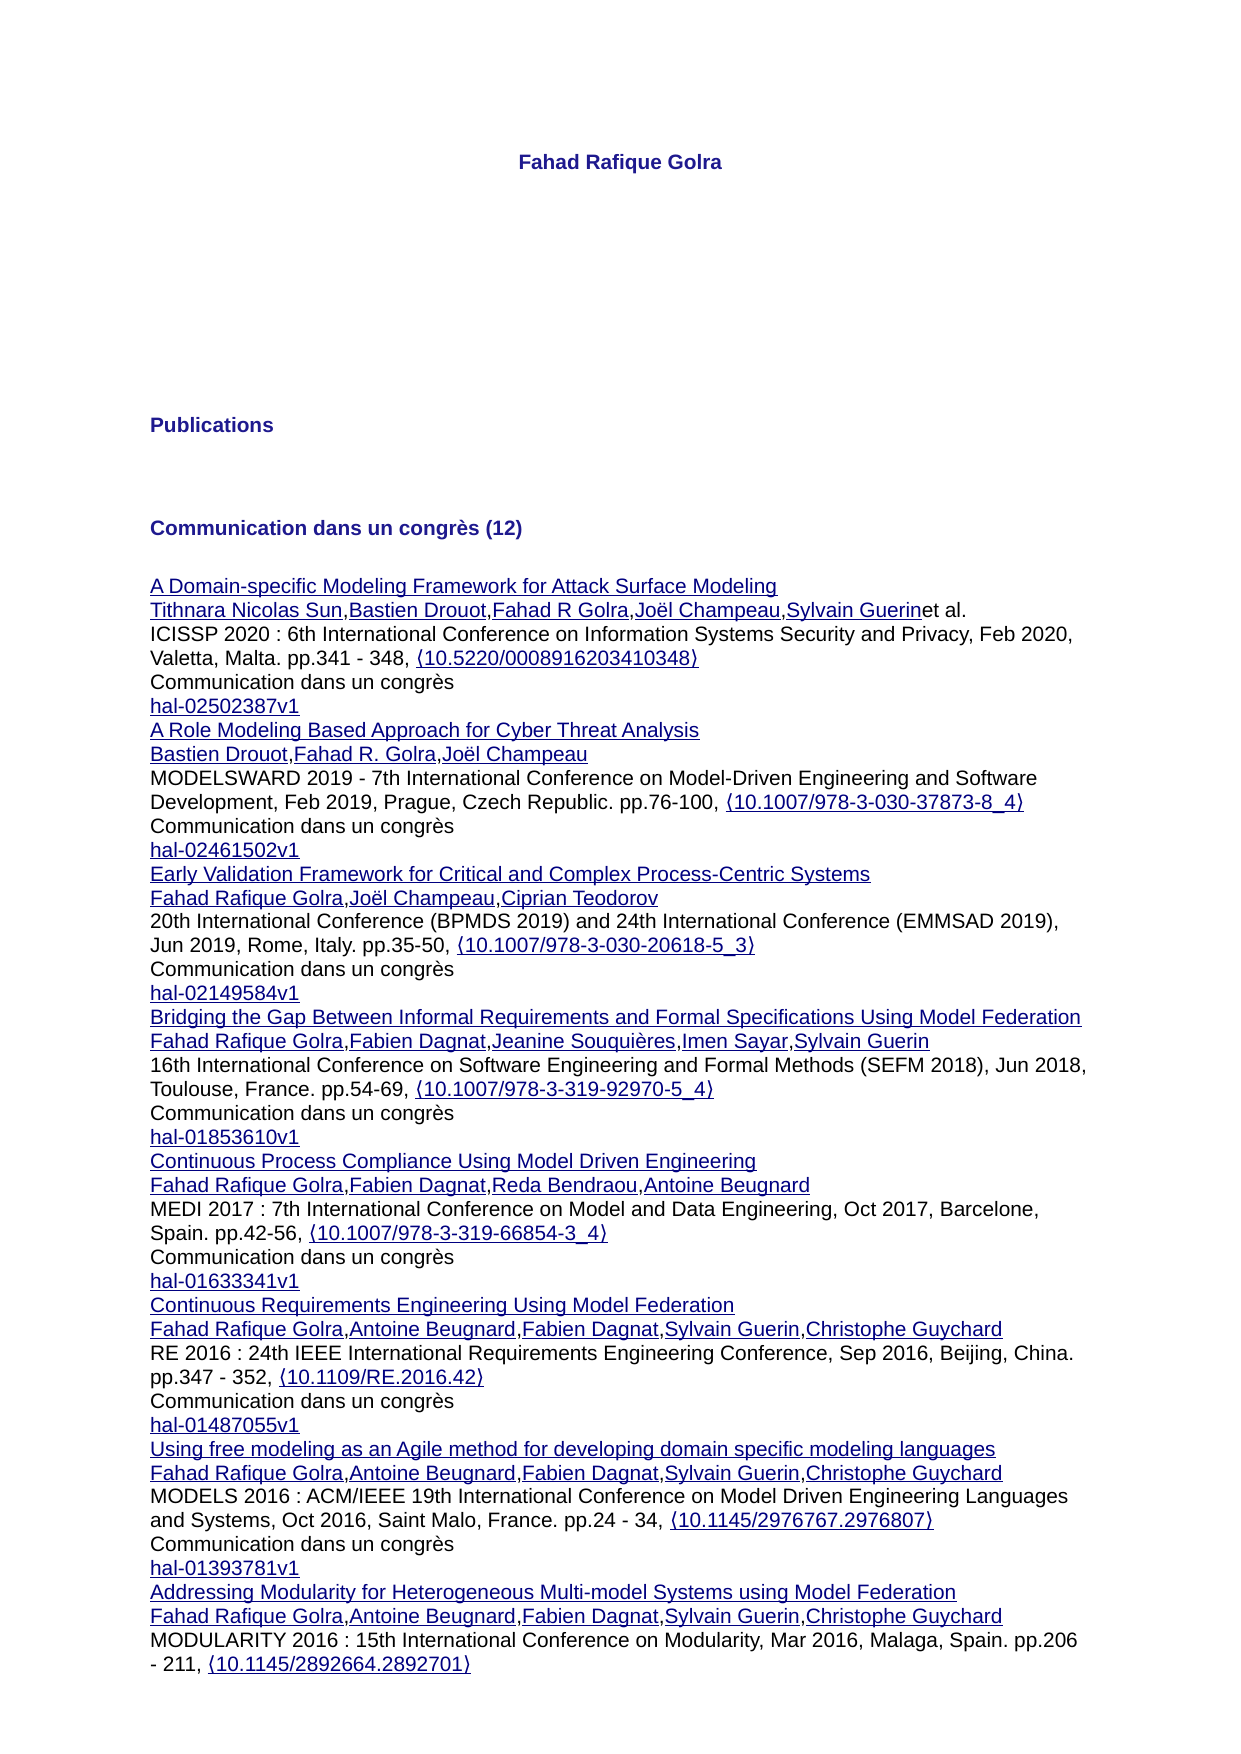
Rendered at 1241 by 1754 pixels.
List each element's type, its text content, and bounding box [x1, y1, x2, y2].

table_cell Continuous Process Compliance Using Model Driven Engineering Fahad Rafique Golra,Fabien Dagnat,Reda Bendraou,Antoine Beugnard MEDI 2017 : 7th International Conference on Model and Data Engineering, Oct 2017, Barcelone, Spain. pp.42-56, ⟨10.1007/978-3-319-66854-3_4⟩ Communication dans un congrès hal-01633341v1 [150, 1149, 1090, 1293]
subtitle Publications [150, 412, 1090, 436]
subtitle Fahad Rafique Golra [150, 150, 1090, 174]
table_cell Early Validation Framework for Critical and Complex Process-Centric Systems Fahad Rafique Golra,Joël Champeau,Ciprian Teodorov 20th International Conference (BPMDS 2019) and 24th International Conference (EMMSAD 2019), Jun 2019, Rome, Italy. pp.35-50, ⟨10.1007/978-3-030-20618-5_3⟩ Communication dans un congrès hal-02149584v1 [150, 861, 1090, 1005]
subtitle Communication dans un congrès (12) [150, 516, 1090, 539]
table_header A Domain-specific Modeling Framework for Attack Surface Modeling Tithnara Nicolas Sun,Bastien Drouot,Fahad R Golra,Joël Champeau,Sylvain Guerinet al. ICISSP 2020 : 6th International Conference on Information Systems Security and Privacy, Feb 2020, Valetta, Malta. pp.341 - 348, ⟨10.5220/0008916203410348⟩ Communication dans un congrès hal-02502387v1 [150, 574, 1090, 718]
table_cell Bridging the Gap Between Informal Requirements and Formal Specifications Using Model Federation Fahad Rafique Golra,Fabien Dagnat,Jeanine Souquières,Imen Sayar,Sylvain Guerin 16th International Conference on Software Engineering and Formal Methods (SEFM 2018), Jun 2018, Toulouse, France. pp.54-69, ⟨10.1007/978-3-319-92970-5_4⟩ Communication dans un congrès hal-01853610v1 [150, 1005, 1090, 1149]
table_cell Continuous Requirements Engineering Using Model Federation Fahad Rafique Golra,Antoine Beugnard,Fabien Dagnat,Sylvain Guerin,Christophe Guychard RE 2016 : 24th IEEE International Requirements Engineering Conference, Sep 2016, Beijing, China. pp.347 - 352, ⟨10.1109/RE.2016.42⟩ Communication dans un congrès hal-01487055v1 [150, 1293, 1090, 1436]
table_cell Addressing Modularity for Heterogeneous Multi-model Systems using Model Federation Fahad Rafique Golra,Antoine Beugnard,Fabien Dagnat,Sylvain Guerin,Christophe Guychard MODULARITY 2016 : 15th International Conference on Modularity, Mar 2016, Malaga, Spain. pp.206 - 211, ⟨10.1145/2892664.2892701⟩ [150, 1580, 1090, 1676]
table_cell Using free modeling as an Agile method for developing domain specific modeling languages Fahad Rafique Golra,Antoine Beugnard,Fabien Dagnat,Sylvain Guerin,Christophe Guychard MODELS 2016 : ACM/IEEE 19th International Conference on Model Driven Engineering Languages and Systems, Oct 2016, Saint Malo, France. pp.24 - 34, ⟨10.1145/2976767.2976807⟩ Communication dans un congrès hal-01393781v1 [150, 1436, 1090, 1580]
table_cell A Role Modeling Based Approach for Cyber Threat Analysis Bastien Drouot,Fahad R. Golra,Joël Champeau MODELSWARD 2019 - 7th International Conference on Model-Driven Engineering and Software Development, Feb 2019, Prague, Czech Republic. pp.76-100, ⟨10.1007/978-3-030-37873-8_4⟩ Communication dans un congrès hal-02461502v1 [150, 718, 1090, 861]
